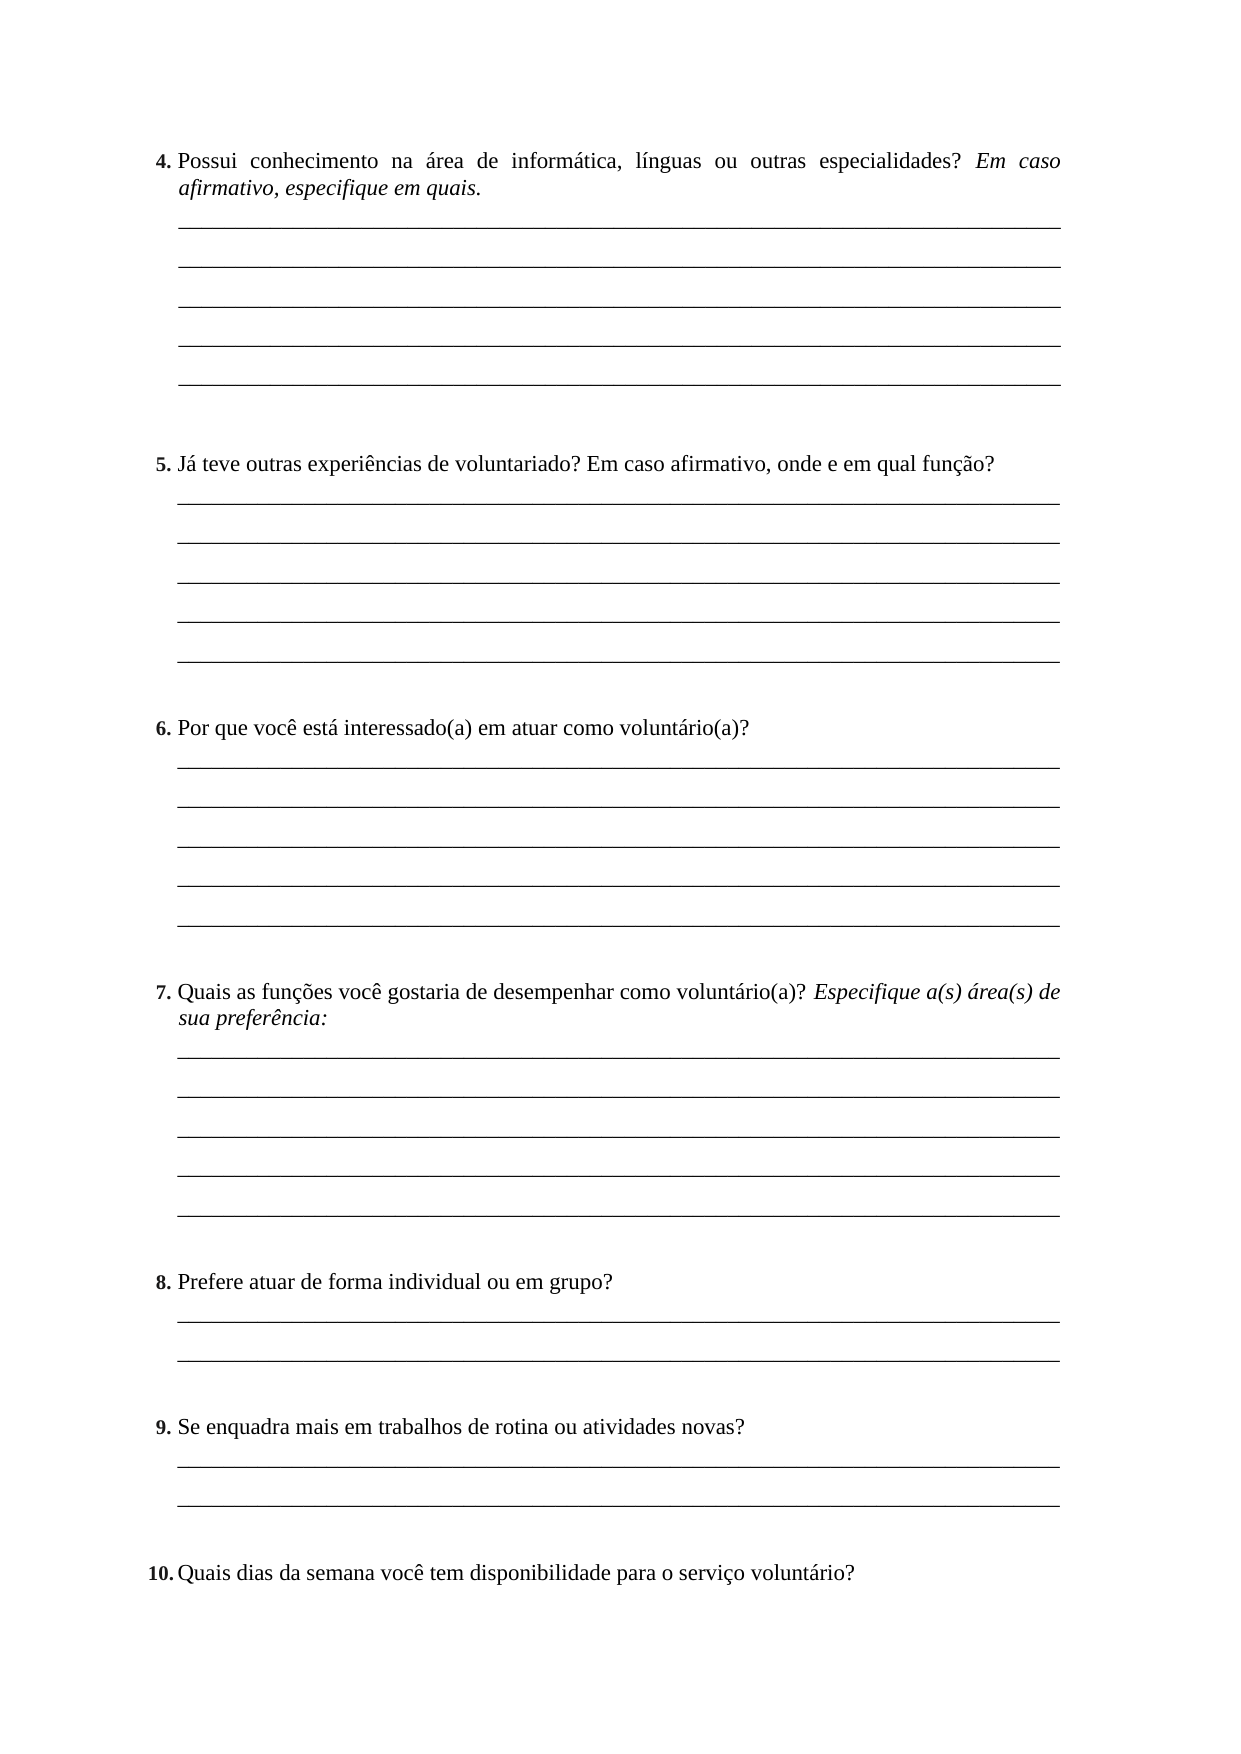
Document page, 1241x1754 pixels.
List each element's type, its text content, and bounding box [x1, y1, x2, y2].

list __________________________________________________________________________________________________________________________________________________________ [140, 1299, 1063, 1364]
list _________________________________________________________________________________________________________________________________________________________________________________________________________________________________________________________________________________________________________________________________________________________________________________________________ [140, 481, 1063, 665]
list Prefere atuar de forma individual ou em grupo? [156, 1268, 1063, 1294]
list Já teve outras experiências de voluntariado? Em caso afirmativo, onde e em qual função? [156, 450, 1063, 477]
list Por que você está interessado(a) em atuar como voluntário(a)? [156, 714, 1063, 740]
list Quais dias da semana você tem disponibilidade para o serviço voluntário? [148, 1558, 1063, 1585]
list _________________________________________________________________________________________________________________________________________________________________________________________________________________________________________________________________________________________________________________________________________________________________________________________________ [140, 1035, 1063, 1219]
list __________________________________________________________________________________________________________________________________________________________ [140, 1444, 1063, 1510]
list Se enquadra mais em trabalhos de rotina ou atividades novas? [156, 1413, 1063, 1439]
list _________________________________________________________________________________________________________________________________________________________________________________________________________________________________________________________________________________________________________________________________________________________________________________________________ [140, 745, 1063, 929]
list Possui conhecimento na área de informática, línguas ou outras especialidades? Em caso afirmativo, especifique em quais. [156, 148, 1063, 200]
list _________________________________________________________________________________________________________________________________________________________________________________________________________________________________________________________________________________________________________________________________________________________________________________________________ [156, 205, 1063, 389]
list Quais as funções você gostaria de desempenhar como voluntário(a)? Especifique a(s) área(s) de sua preferência: [156, 978, 1063, 1031]
